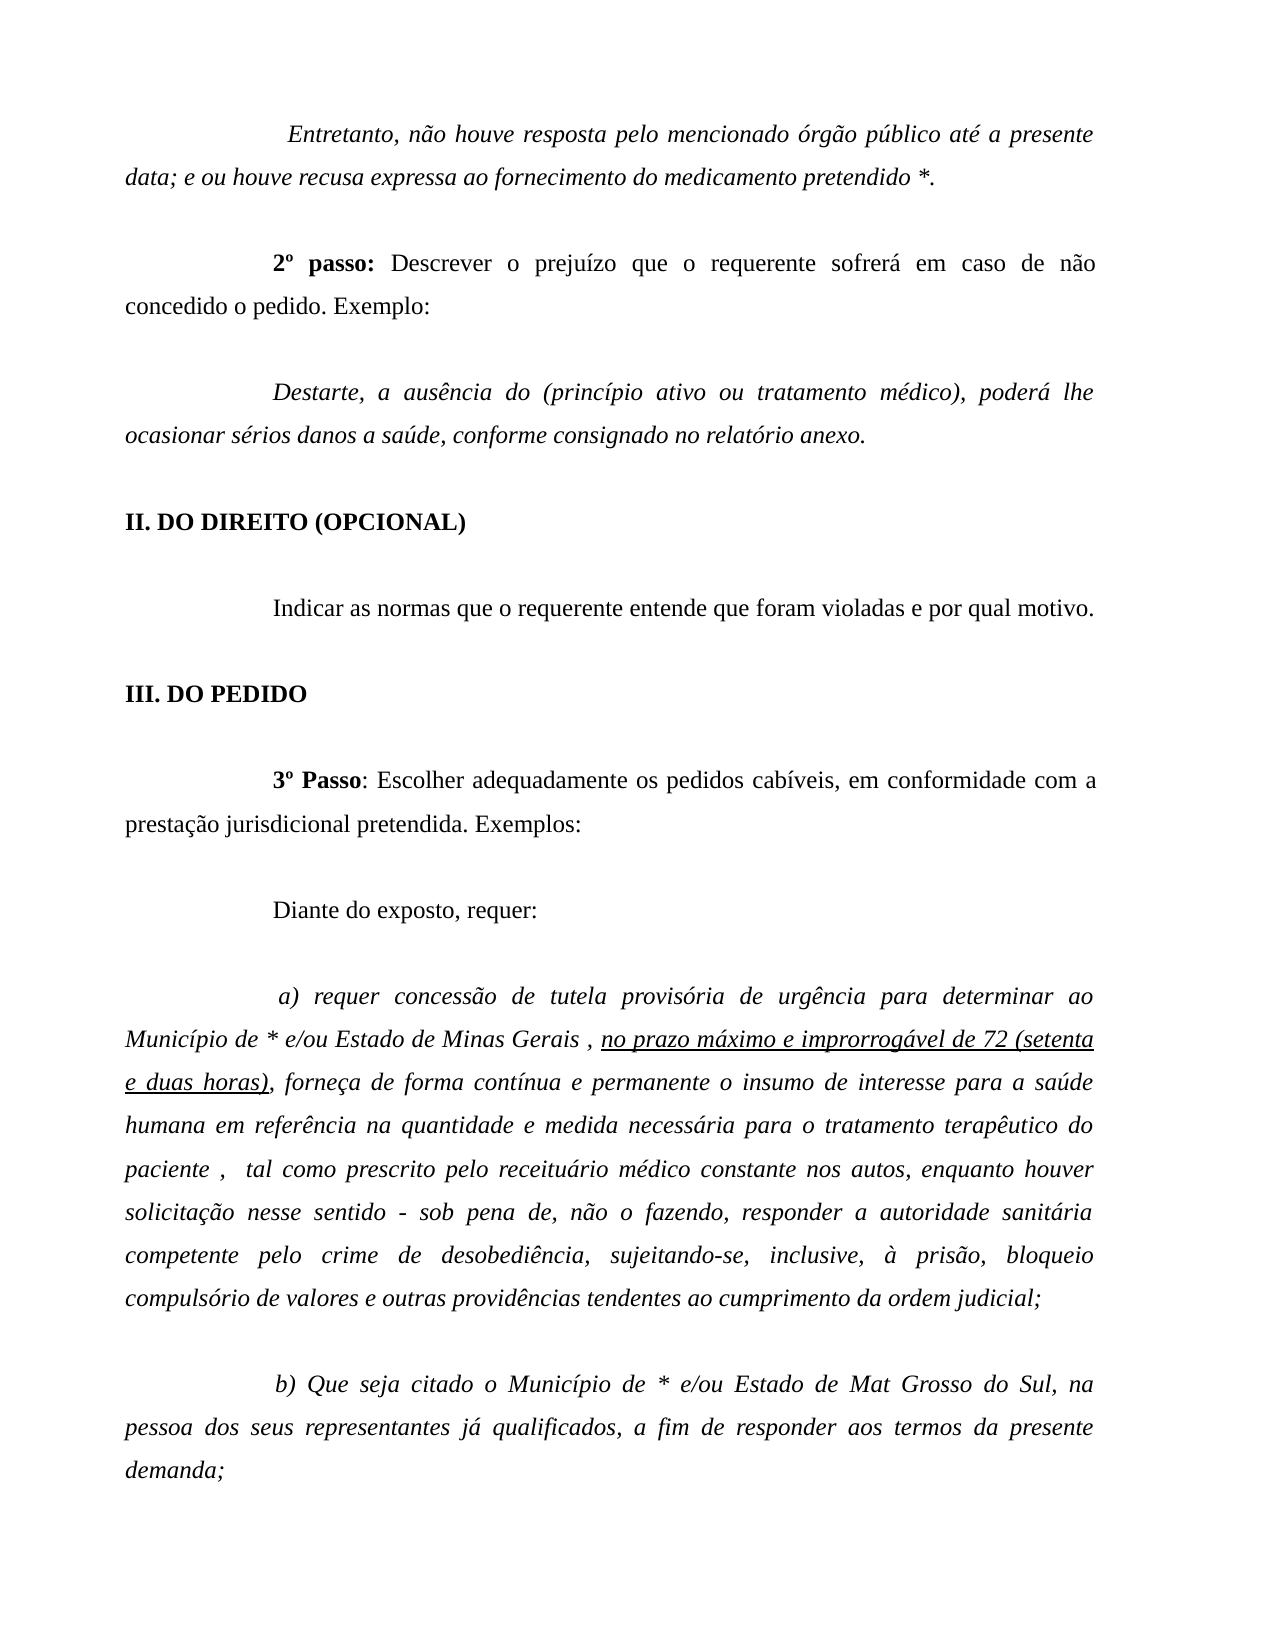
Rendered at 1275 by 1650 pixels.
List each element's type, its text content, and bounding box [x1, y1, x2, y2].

text 3º Passo: Escolher adequadamente os pedidos cabíveis, em conformidade com a prestação jurisdicional pretendida. Exemplos: [125, 766, 1097, 837]
text III. DO PEDIDO [125, 679, 1097, 708]
text II. DO DIREITO (OPCIONAL) [125, 507, 1097, 536]
text b) Que seja citado o Município de * e/ou Estado de Mat Grosso do Sul, na pessoa dos seus representantes já qualificados, a fim de responder aos termos da presente demanda; [125, 1369, 1097, 1484]
text Indicar as normas que o requerente entende que foram violadas e por qual motivo. [125, 593, 1097, 622]
text a) requer concessão de tutela provisória de urgência para determinar ao Município de * e/ou Estado de Minas Gerais , no prazo máximo e improrrogável de 72 (setenta e duas horas), forneça de forma contínua e permanente o insumo de interesse para a saúde humana em referência na quantidade e medida necessária para o tratamento terapêutico do paciente , tal como prescrito pelo receituário médico constante nos autos, enquanto houver solicitação nesse sentido - sob pena de, não o fazendo, responder a autoridade sanitária competente pelo crime de desobediência, sujeitando-se, inclusive, à prisão, bloqueio compulsório de valores e outras providências tendentes ao cumprimento da ordem judicial; [125, 981, 1097, 1312]
text 2º passo: Descrever o prejuízo que o requerente sofrerá em caso de não concedido o pedido. Exemplo: [125, 248, 1097, 320]
text Diante do exposto, requer: [125, 895, 1097, 924]
text Entretanto, não houve resposta pelo mencionado órgão público até a presente data; e ou houve recusa expressa ao fornecimento do medicamento pretendido *. [125, 119, 1097, 191]
text Destarte, a ausência do (princípio ativo ou tratamento médico), poderá lhe ocasionar sérios danos a saúde, conforme consignado no relatório anexo. [125, 377, 1097, 449]
